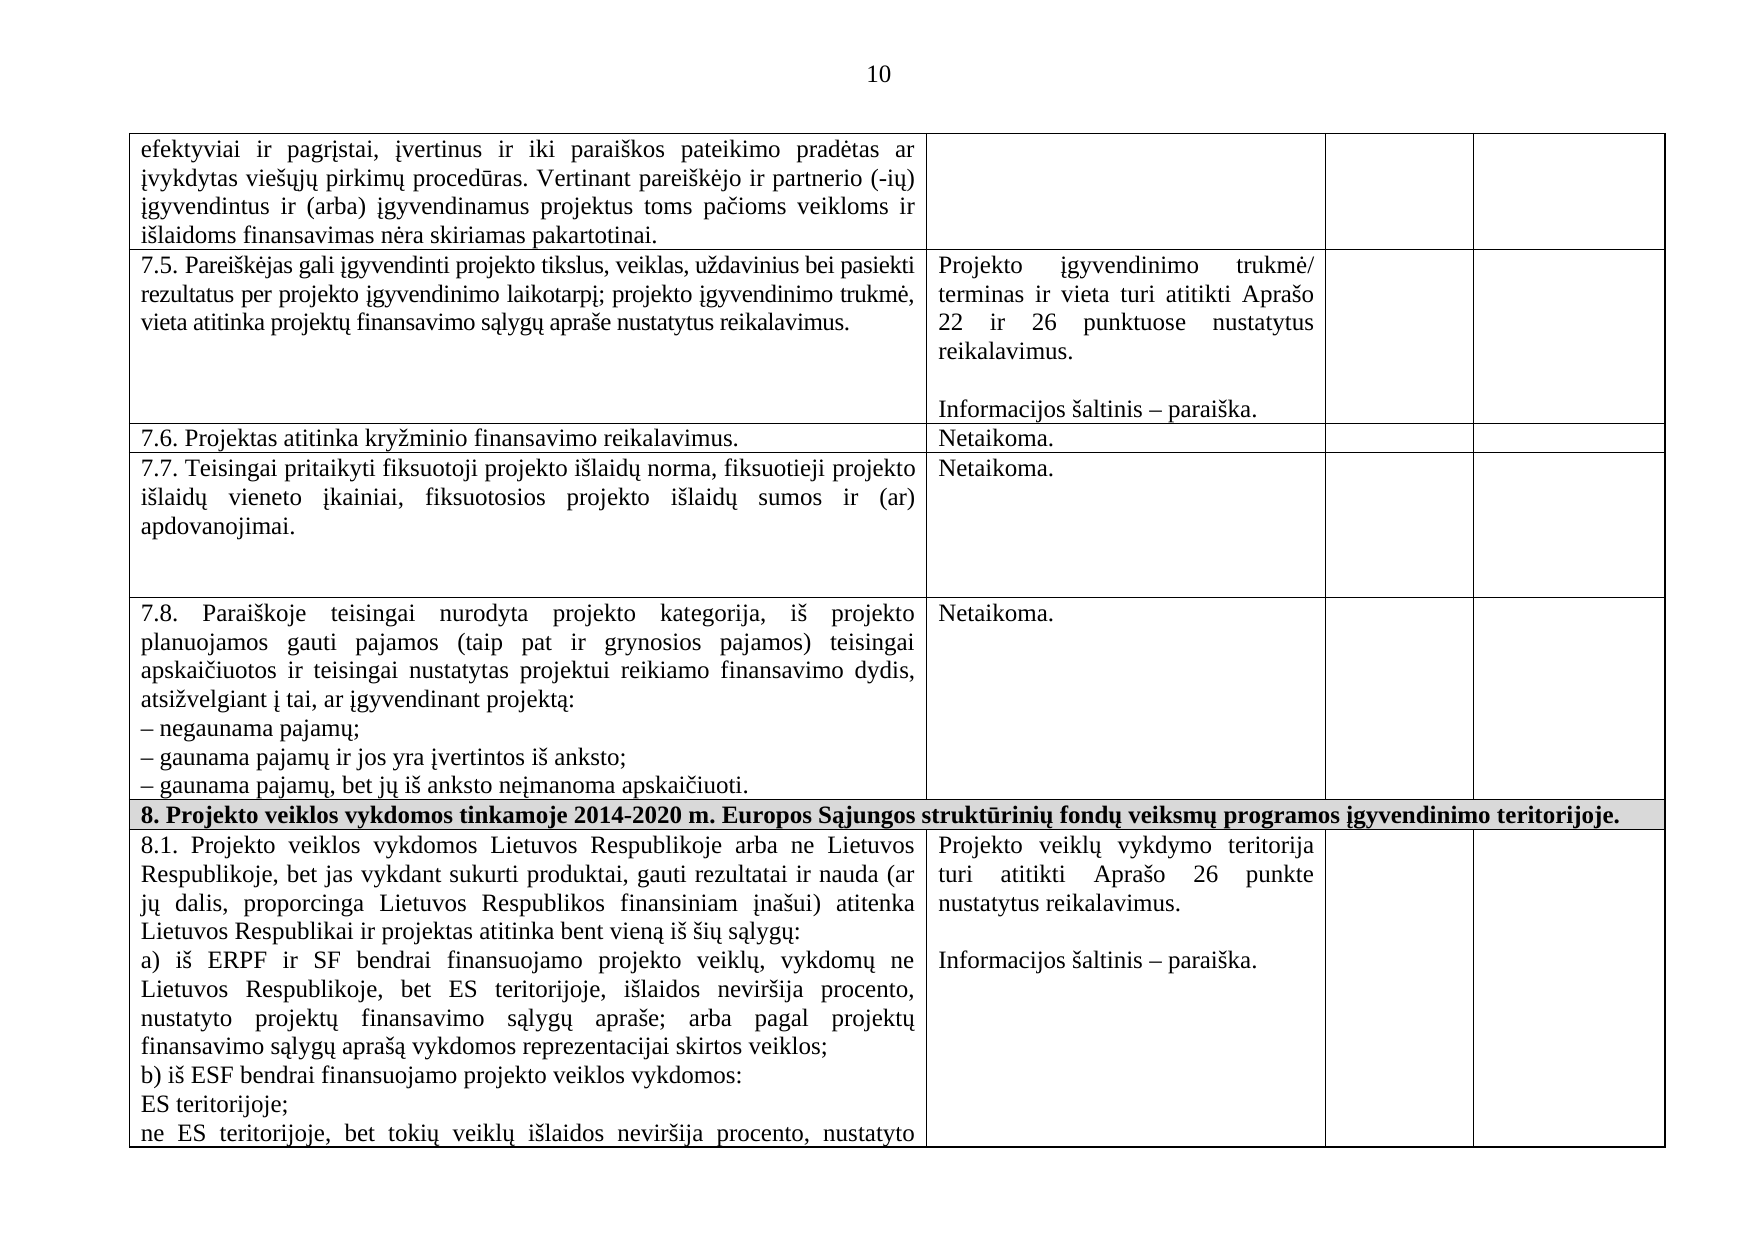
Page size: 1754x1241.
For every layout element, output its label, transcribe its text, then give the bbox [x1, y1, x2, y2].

table_cell 7.8. Paraiškoje teisingai nurodyta projekto kategorija, iš projekto planuojamos gauti pajamos (taip pat ir grynosios pajamos) teisingai apskaičiuotos ir teisingai nustatytas projektui reikiamo finansavimo dydis, atsižvelgiant į tai, ar įgyvendinant projektą: – negaunama pajamų; – gaunama pajamų ir jos yra įvertintos iš anksto; – gaunama pajamų, bet jų iš anksto neįmanoma apskaičiuoti. [130, 598, 926, 799]
table_cell 7.6. Projektas atitinka kryžminio finansavimo reikalavimus. [130, 424, 926, 452]
table_cell [1474, 453, 1664, 597]
table_cell 8. Projekto veiklos vykdomos tinkamoje 2014-2020 m. Europos Sąjungos struktūrinių fondų veiksmų programos įgyvendinimo teritorijoje. [130, 800, 1664, 829]
table_cell [1326, 134, 1473, 249]
table_cell [1474, 134, 1664, 249]
table_cell Netaikoma. [927, 424, 1325, 452]
table_cell [1326, 424, 1473, 452]
table_cell efektyviai ir pagrįstai, įvertinus ir iki paraiškos pateikimo pradėtas ar įvykdytas viešųjų pirkimų procedūras. Vertinant pareiškėjo ir partnerio (-ių) įgyvendintus ir (arba) įgyvendinamus projektus toms pačioms veikloms ir išlaidoms finansavimas nėra skiriamas pakartotinai. [130, 134, 926, 249]
table_cell [927, 134, 1325, 249]
table_cell Netaikoma. [927, 598, 1325, 799]
table_cell [1474, 424, 1664, 452]
table_cell Netaikoma. [927, 453, 1325, 597]
table_cell [1474, 830, 1664, 1146]
table_cell 7.5. Pareiškėjas gali įgyvendinti projekto tikslus, veiklas, uždavinius bei pasiekti rezultatus per projekto įgyvendinimo laikotarpį; projekto įgyvendinimo trukmė, vieta atitinka projektų finansavimo sąlygų apraše nustatytus reikalavimus. [130, 250, 926, 422]
table_cell Projekto veiklų vykdymo teritorija turi atitikti Aprašo 26 punkte nustatytus reikalavimus. Informacijos šaltinis – paraiška. [927, 830, 1325, 1146]
table_cell 7.7. Teisingai pritaikyti fiksuotoji projekto išlaidų norma, fiksuotieji projekto išlaidų vieneto įkainiai, fiksuotosios projekto išlaidų sumos ir (ar) apdovanojimai. [130, 453, 926, 597]
table_cell [1474, 598, 1664, 799]
table_cell [1474, 250, 1664, 422]
table_cell 8.1. Projekto veiklos vykdomos Lietuvos Respublikoje arba ne Lietuvos Respublikoje, bet jas vykdant sukurti produktai, gauti rezultatai ir nauda (ar jų dalis, proporcinga Lietuvos Respublikos finansiniam įnašui) atitenka Lietuvos Respublikai ir projektas atitinka bent vieną iš šių sąlygų: a) iš ERPF ir SF bendrai finansuojamo projekto veiklų, vykdomų ne Lietuvos Respublikoje, bet ES teritorijoje, išlaidos neviršija procento, nustatyto projektų finansavimo sąlygų apraše; arba pagal projektų finansavimo sąlygų aprašą vykdomos reprezentacijai skirtos veiklos; b) iš ESF bendrai finansuojamo projekto veiklos vykdomos: ES teritorijoje; ne ES teritorijoje, bet tokių veiklų išlaidos neviršija procento, nustatyto [130, 830, 926, 1146]
table_cell [1326, 598, 1473, 799]
table_cell [1326, 453, 1473, 597]
table_cell [1326, 830, 1473, 1146]
table_cell [1326, 250, 1473, 422]
table_cell Projekto įgyvendinimo trukmė/ terminas ir vieta turi atitikti Aprašo 22 ir 26 punktuose nustatytus reikalavimus. Informacijos šaltinis – paraiška. [927, 250, 1325, 422]
